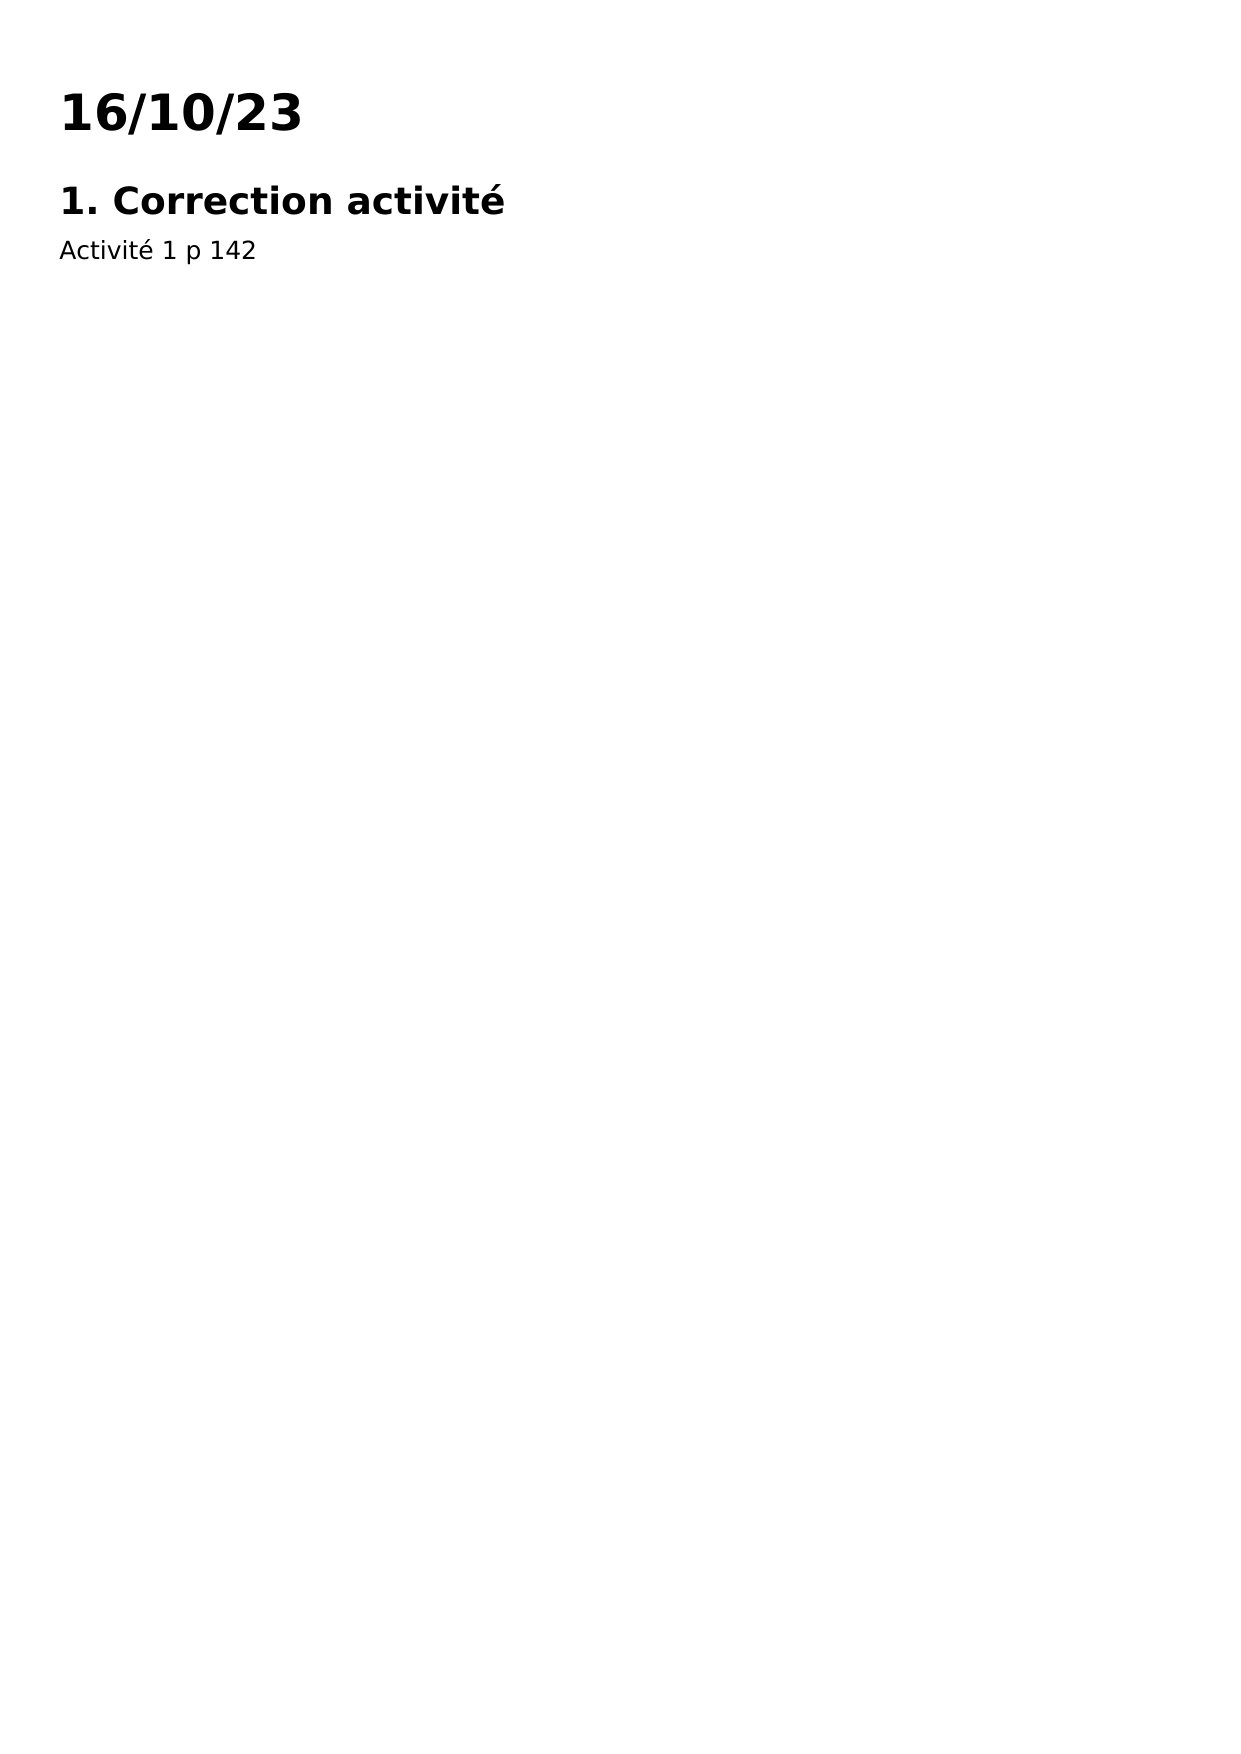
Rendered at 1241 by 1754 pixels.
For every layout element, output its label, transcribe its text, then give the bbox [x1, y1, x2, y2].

text Activité 1 p 142 [59, 236, 1181, 265]
subtitle 16/10/23 [59, 84, 1181, 142]
subtitle 1. Correction activité [59, 180, 1181, 223]
